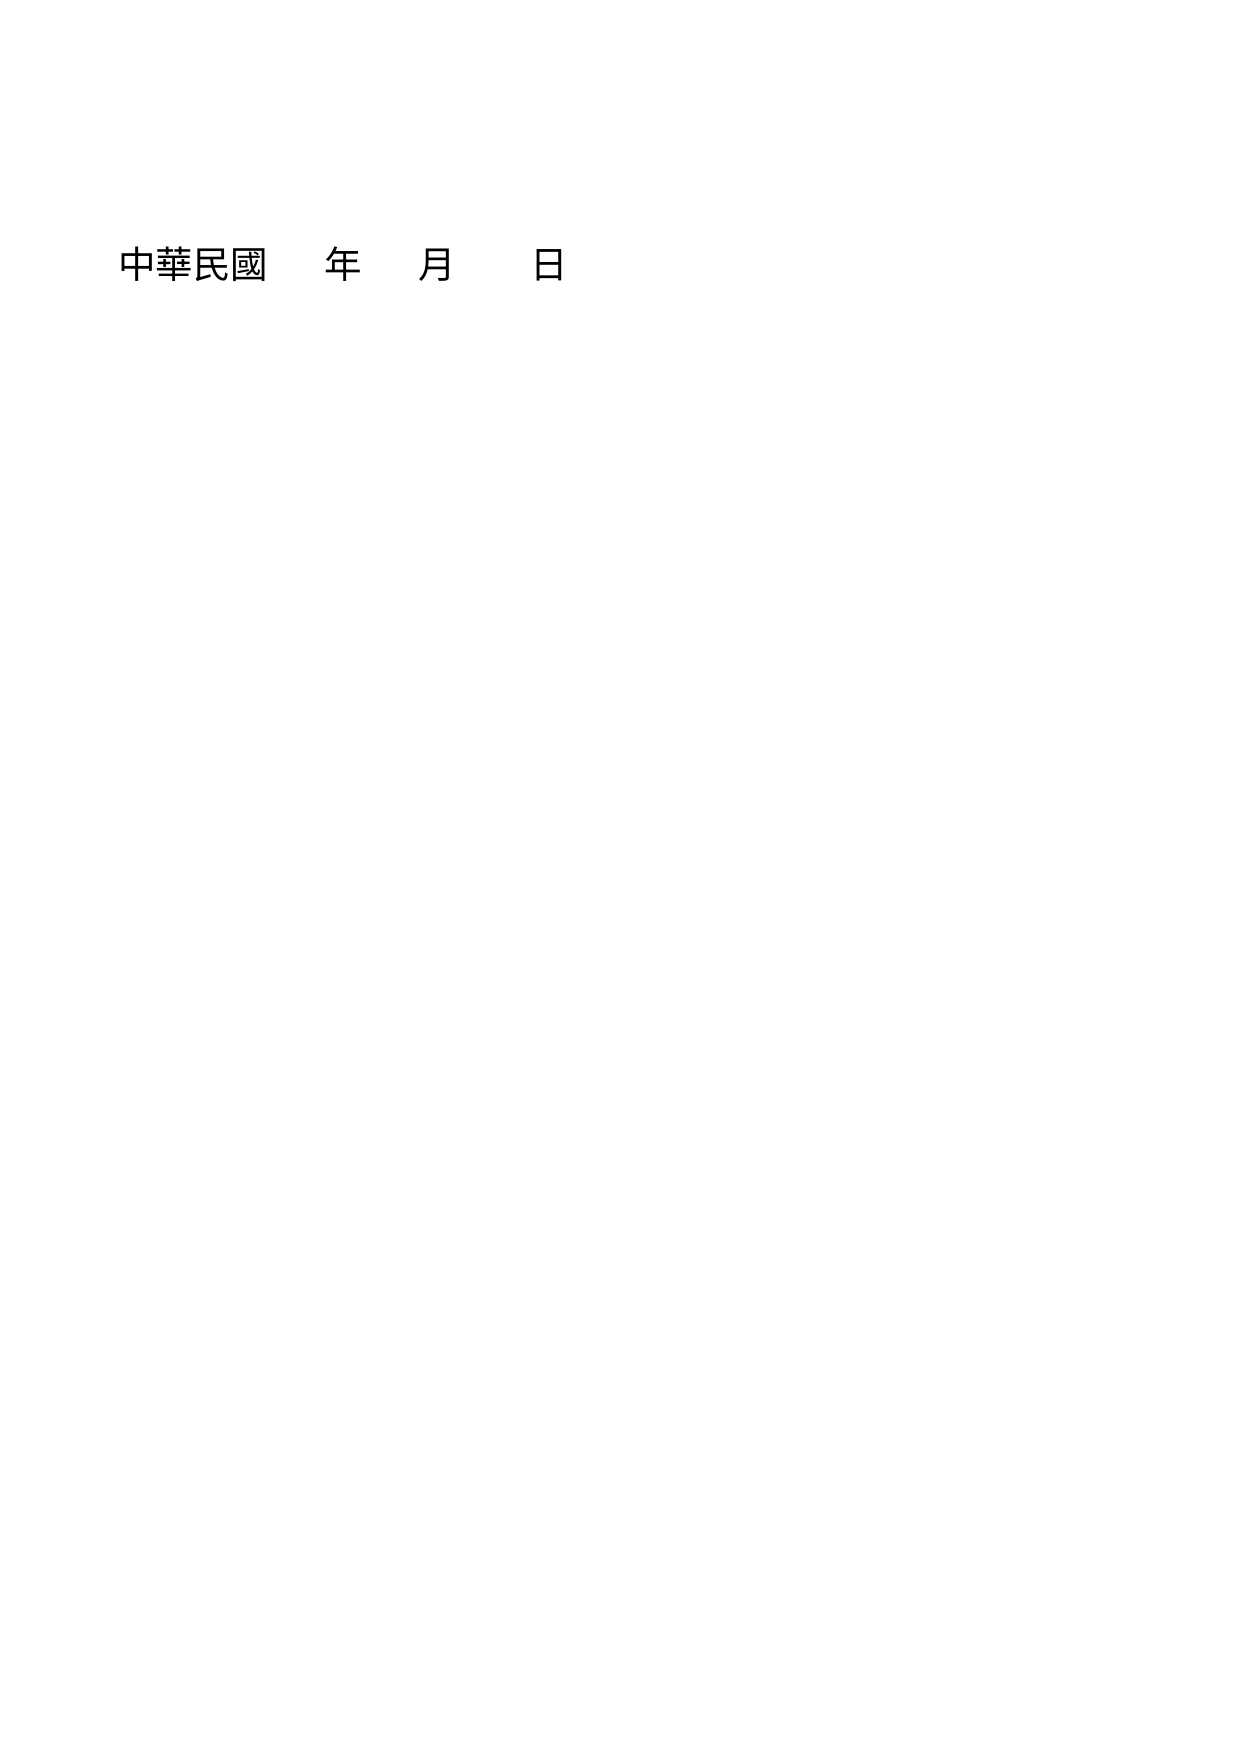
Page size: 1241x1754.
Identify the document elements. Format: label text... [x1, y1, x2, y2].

text 中華民國 年 月 日 [118, 221, 1122, 283]
